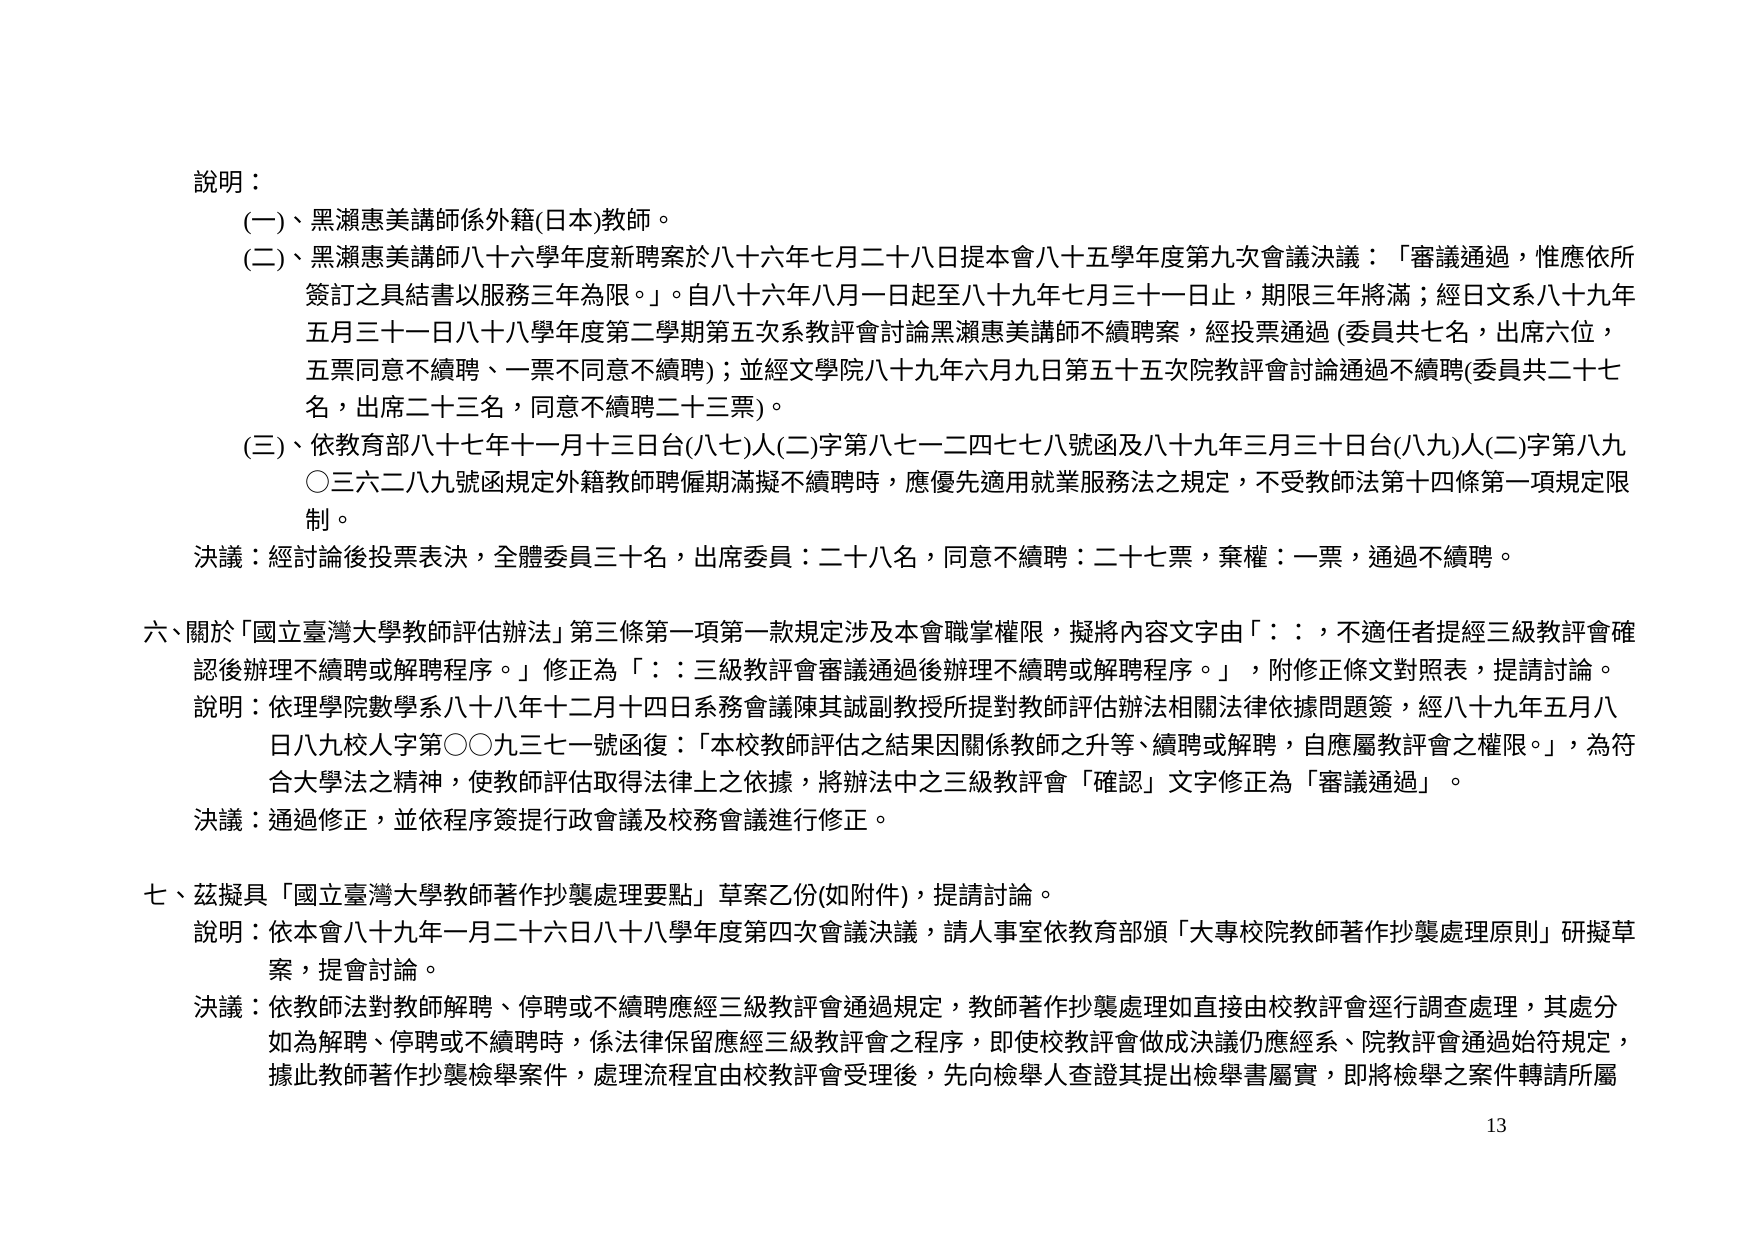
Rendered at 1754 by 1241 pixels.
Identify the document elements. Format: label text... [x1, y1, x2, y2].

text 七、茲擬具「國立臺灣大學教師著作抄襲處理要點」草案乙份(如附件)，提請討論。 [143, 874, 1636, 912]
text (二)、黑瀨惠美講師八十六學年度新聘案於八十六年七月二十八日提本會八十五學年度第九次會議決議：「審議通過，惟應依所簽訂之具結書以服務三年為限。」。自八十六年八月一日起至八十九年七月三十一日止，期限三年將滿；經日文系八十九年五月三十一日八十八學年度第二學期第五次系教評會討論黑瀨惠美講師不續聘案，經投票通過 (委員共七名，出席六位，五票同意不續聘、一票不同意不續聘)；並經文學院八十九年六月九日第五十五次院教評會討論通過不續聘(委員共二十七名，出席二十三名，同意不續聘二十三票)。 [243, 237, 1636, 424]
text 決議：通過修正，並依程序簽提行政會議及校務會議進行修正。 [193, 799, 1636, 837]
text 如為解聘、停聘或不續聘時，係法律保留應經三級教評會之程序，即使校教評會做成決議仍應經系、院教評會通過始符規定， [268, 1024, 1636, 1058]
text (一)、黑瀨惠美講師係外籍(日本)教師。 [243, 199, 1636, 237]
text (三)、依教育部八十七年十一月十三日台(八七)人(二)字第八七一二四七七八號函及八十九年三月三十日台(八九)人(二)字第八九○三六二八九號函規定外籍教師聘僱期滿擬不續聘時，應優先適用就業服務法之規定，不受教師法第十四條第一項規定限制。 [243, 424, 1636, 537]
text 據此教師著作抄襲檢舉案件，處理流程宜由校教評會受理後，先向檢舉人查證其提出檢舉書屬實，即將檢舉之案件轉請所屬 [268, 1058, 1636, 1091]
text 決議：依教師法對教師解聘、停聘或不續聘應經三級教評會通過規定，教師著作抄襲處理如直接由校教評會逕行調查處理，其處分 [193, 987, 1636, 1024]
text 說明： [193, 162, 1636, 199]
text 說明：依理學院數學系八十八年十二月十四日系務會議陳其誠副教授所提對教師評估辦法相關法律依據問題簽，經八十九年五月八日八九校人字第○○九三七一號函復：「本校教師評估之結果因關係教師之升等、續聘或解聘，自應屬教評會之權限。」，為符合大學法之精神，使教師評估取得法律上之依據，將辦法中之三級教評會「確認」文字修正為「審議通過」。 [193, 687, 1636, 799]
text 說明：依本會八十九年一月二十六日八十八學年度第四次會議決議，請人事室依教育部頒「大專校院教師著作抄襲處理原則」研擬草案，提會討論。 [193, 912, 1636, 987]
text 六、關於「國立臺灣大學教師評估辦法」第三條第一項第一款規定涉及本會職掌權限，擬將內容文字由「：：，不適任者提經三級教評會確認後辦理不續聘或解聘程序。」修正為「：：三級教評會審議通過後辦理不續聘或解聘程序。」，附修正條文對照表，提請討論。 [143, 612, 1636, 687]
text 決議：經討論後投票表決，全體委員三十名，出席委員：二十八名，同意不續聘：二十七票，棄權：一票，通過不續聘。 [193, 537, 1636, 574]
